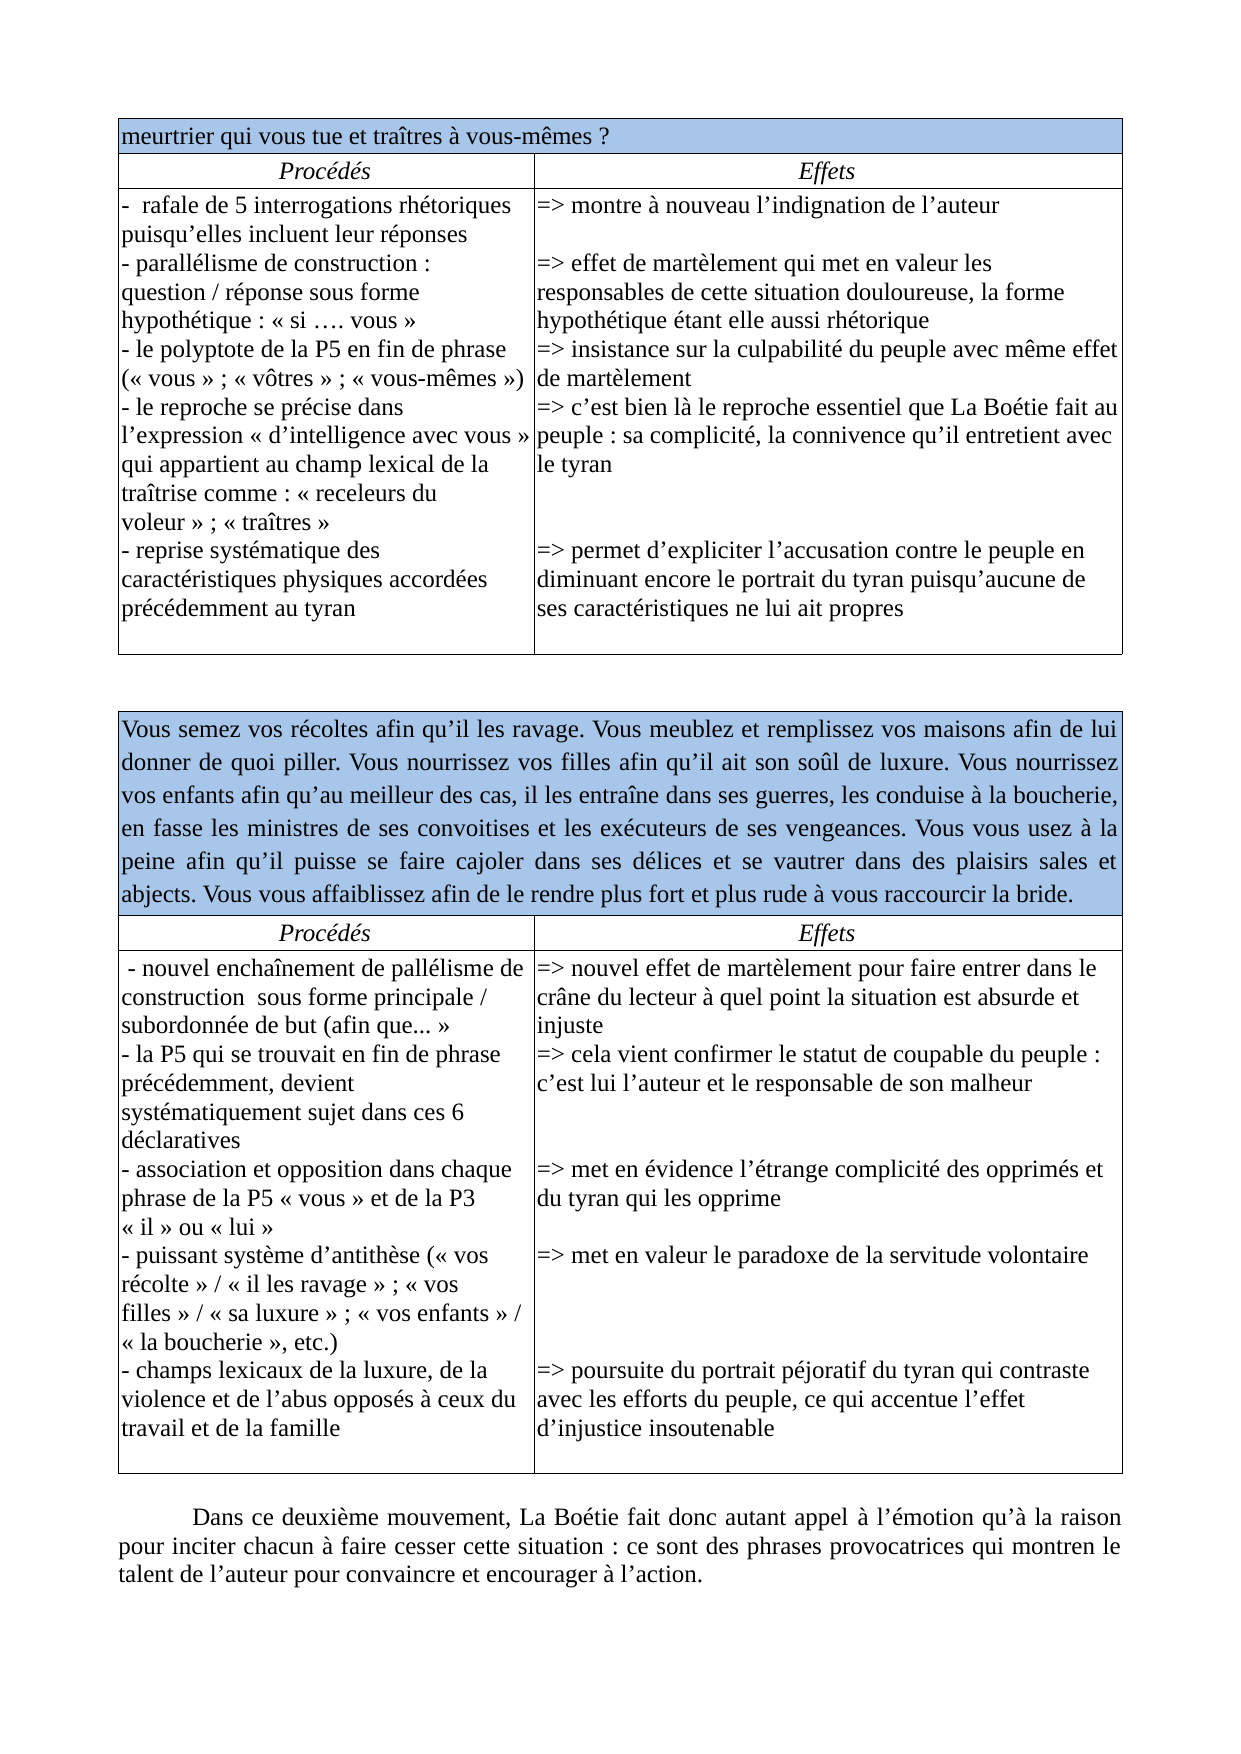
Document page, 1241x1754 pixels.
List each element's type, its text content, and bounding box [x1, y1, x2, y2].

text Dans ce deuxième mouvement, La Boétie fait donc autant appel à l’émotion qu’à la raison pour inciter chacun à faire cesser cette situation : ce sont des phrases provocatrices qui montren le talent de l’auteur pour convaincre et encourager à l’action. [118, 1502, 1122, 1588]
table_cell Procédés [119, 916, 534, 950]
table_header Vous semez vos récoltes afin qu’il les ravage. Vous meublez et remplissez vos maisons afin de lui donner de quoi piller. Vous nourrissez vos filles afin qu’il ait son soûl de luxure. Vous nourrissez vos enfants afin qu’au meilleur des cas, il les entraîne dans ses guerres, les conduise à la boucherie, en fasse les ministres de ses convoitises et les exécuteurs de ses vengeances. Vous vous usez à la peine afin qu’il puisse se faire cajoler dans ses délices et se vautrer dans des plaisirs sales et abjects. Vous vous affaiblissez afin de le rendre plus fort et plus rude à vous raccourcir la bride. [119, 712, 1122, 915]
table_cell Procédés [119, 154, 534, 187]
table_cell - nouvel enchaînement de pallélisme de construction sous forme principale / subordonnée de but (afin que... » - la P5 qui se trouvait en fin de phrase précédemment, devient systématiquement sujet dans ces 6 déclaratives - association et opposition dans chaque phrase de la P5 « vous » et de la P3 « il » ou « lui » - puissant système d’antithèse (« vos récolte » / « il les ravage » ; « vos filles » / « sa luxure » ; « vos enfants » / « la boucherie », etc.) - champs lexicaux de la luxure, de la violence et de l’abus opposés à ceux du travail et de la famille [119, 951, 534, 1473]
table_cell => montre à nouveau l’indignation de l’auteur => effet de martèlement qui met en valeur les responsables de cette situation douloureuse, la forme hypothétique étant elle aussi rhétorique => insistance sur la culpabilité du peuple avec même effet de martèlement => c’est bien là le reproche essentiel que La Boétie fait au peuple : sa complicité, la connivence qu’il entretient avec le tyran => permet d’expliciter l’accusation contre le peuple en diminuant encore le portrait du tyran puisqu’aucune de ses caractéristiques ne lui ait propres [535, 189, 1122, 653]
table_cell => nouvel effet de martèlement pour faire entrer dans le crâne du lecteur à quel point la situation est absurde et injuste => cela vient confirmer le statut de coupable du peuple : c’est lui l’auteur et le responsable de son malheur => met en évidence l’étrange complicité des opprimés et du tyran qui les opprime => met en valeur le paradoxe de la servitude volontaire => poursuite du portrait péjoratif du tyran qui contraste avec les efforts du peuple, ce qui accentue l’effet d’injustice insoutenable [535, 951, 1122, 1473]
table_cell Effets [535, 154, 1122, 187]
table_cell - rafale de 5 interrogations rhétoriques puisqu’elles incluent leur réponses - parallélisme de construction : question / réponse sous forme hypothétique : « si …. vous » - le polyptote de la P5 en fin de phrase (« vous » ; « vôtres » ; « vous-mêmes ») - le reproche se précise dans l’expression « d’intelligence avec vous » qui appartient au champ lexical de la traîtrise comme : « receleurs du voleur » ; « traîtres » - reprise systématique des caractéristiques physiques accordées précédemment au tyran [119, 189, 534, 653]
table_header meurtrier qui vous tue et traîtres à vous-mêmes ? [119, 119, 1122, 153]
table_cell Effets [535, 916, 1122, 950]
